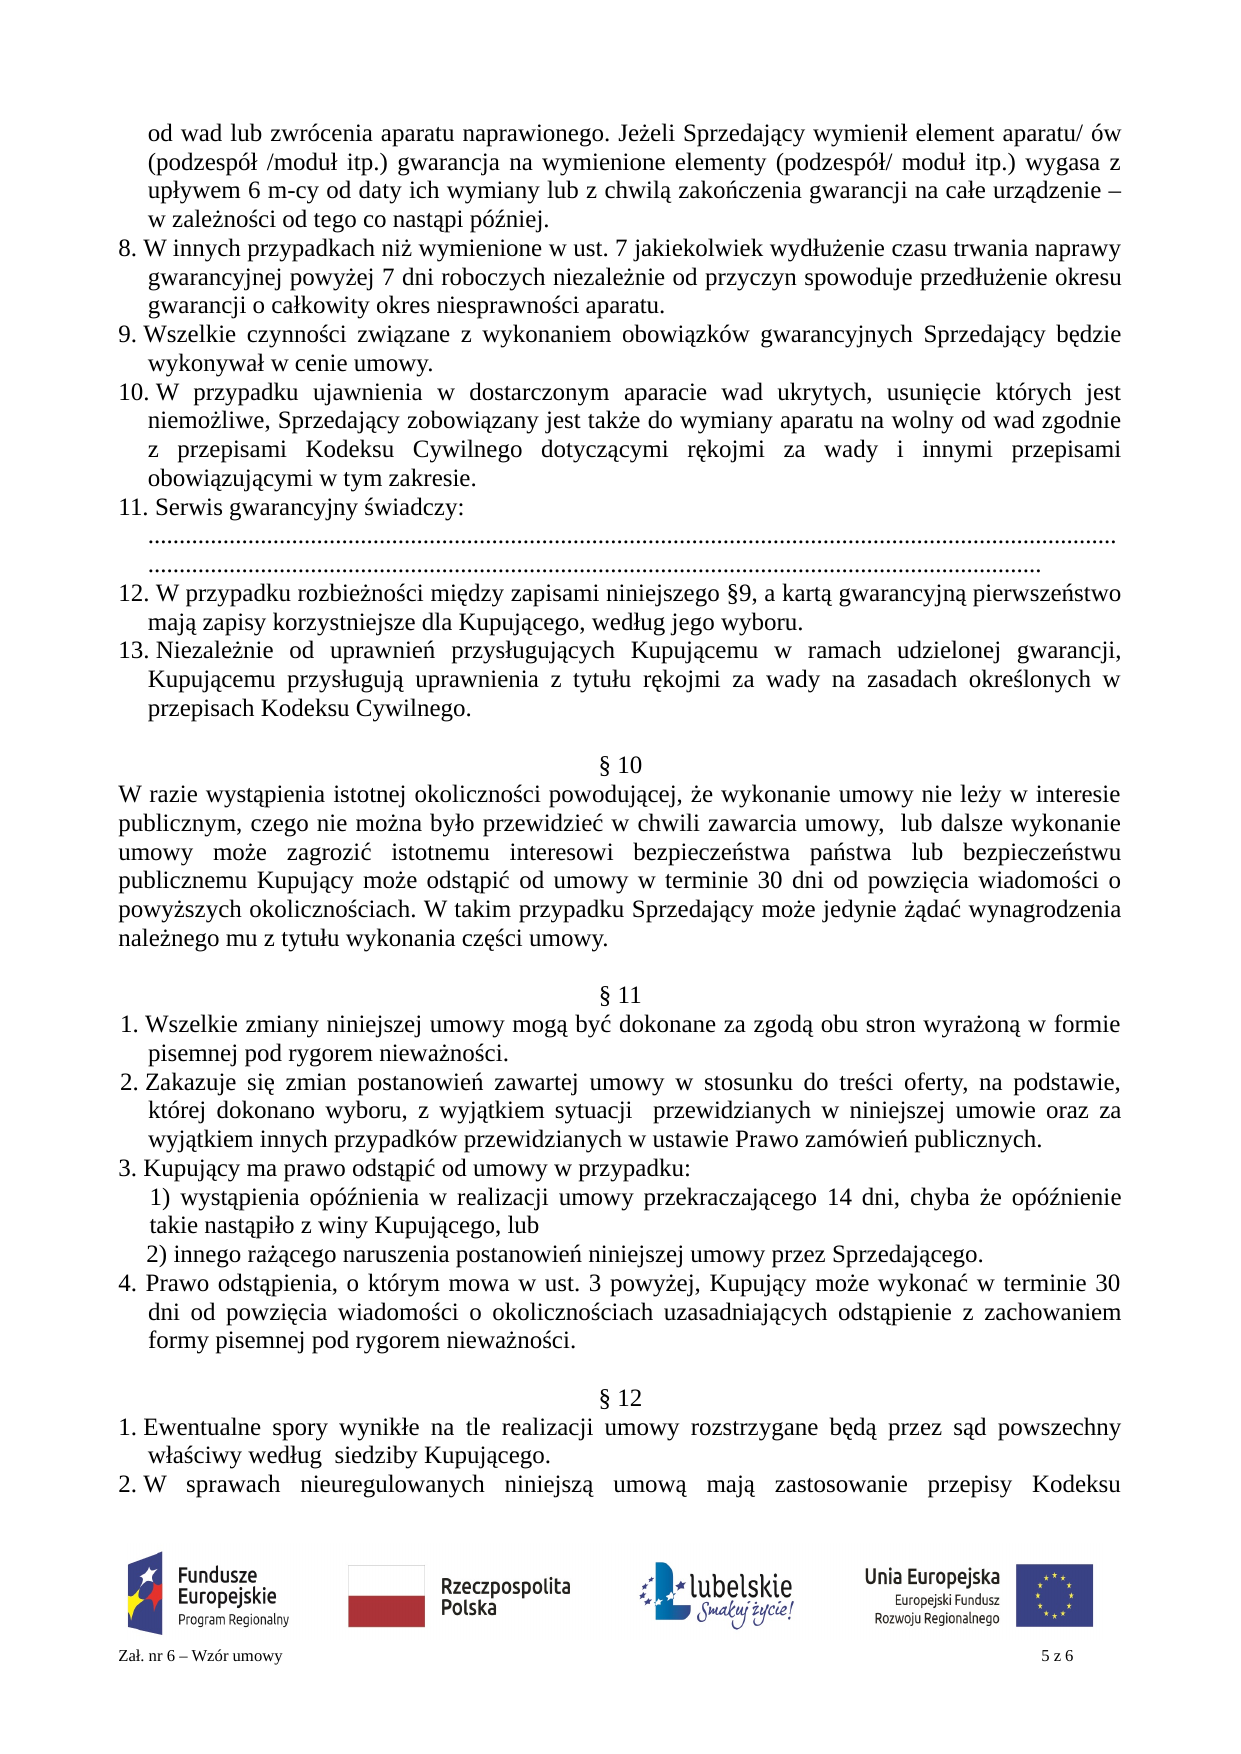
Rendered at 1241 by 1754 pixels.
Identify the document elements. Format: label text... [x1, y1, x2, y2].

list W przypadku ujawnienia w dostarczonym aparacie wad ukrytych, usunięcie których jest niemożliwe, Sprzedający zobowiązany jest także do wymiany aparatu na wolny od wad zgodnie z przepisami Kodeksu Cywilnego dotyczącymi rękojmi za wady i innymi przepisami obowiązującymi w tym zakresie. [118, 377, 1122, 492]
list Niezależnie od uprawnień przysługujących Kupującemu w ramach udzielonej gwarancji, Kupującemu przysługują uprawnienia z tytułu rękojmi za wady na zasadach określonych w przepisach Kodeksu Cywilnego. [118, 636, 1122, 722]
list Serwis gwarancyjny świadczy: [118, 492, 1122, 521]
text W razie wystąpienia istotnej okoliczności powodującej, że wykonanie umowy nie leży w interesie publicznym, czego nie można było przewidzieć w chwili zawarcia umowy, lub dalsze wykonanie umowy może zagrozić istotnemu interesowi bezpieczeństwa państwa lub bezpieczeństwu publicznemu Kupujący może odstąpić od umowy w terminie 30 dni od powzięcia wiadomości o powyższych okolicznościach. W takim przypadku Sprzedający może jedynie żądać wynagrodzenia należnego mu z tytułu wykonania części umowy. [118, 779, 1122, 952]
list od wad lub zwrócenia aparatu naprawionego. Jeżeli Sprzedający wymienił element aparatu/ ów (podzespół /moduł itp.) gwarancja na wymienione elementy (podzespół/ moduł itp.) wygasa z upływem 6 m-cy od daty ich wymiany lub z chwilą zakończenia gwarancji na całe urządzenie – w zależności od tego co nastąpi później. [118, 118, 1122, 233]
text § 12 [118, 1383, 1122, 1412]
list W sprawach nieuregulowanych niniejszą umową mają zastosowanie przepisy Kodeksu [118, 1469, 1122, 1498]
list W przypadku rozbieżności między zapisami niniejszego §9, a kartą gwarancyjną pierwszeństwo mają zapisy korzystniejsze dla Kupującego, według jego wyboru. [118, 578, 1122, 636]
text 1) wystąpienia opóźnienia w realizacji umowy przekraczającego 14 dni, chyba że opóźnienie takie nastąpiło z winy Kupującego, lub [149, 1182, 1122, 1239]
list W innych przypadkach niż wymienione w ust. 7 jakiekolwiek wydłużenie czasu trwania naprawy gwarancyjnej powyżej 7 dni roboczych niezależnie od przyczyn spowoduje przedłużenie okresu gwarancji o całkowity okres niesprawności aparatu. [118, 233, 1122, 319]
list Zakazuje się zmian postanowień zawartej umowy w stosunku do treści oferty, na podstawie, której dokonano wyboru, z wyjątkiem sytuacji przewidzianych w niniejszej umowie oraz za wyjątkiem innych przypadków przewidzianych w ustawie Prawo zamówień publicznych. [120, 1067, 1122, 1153]
text 3. Kupujący ma prawo odstąpić od umowy w przypadku: [118, 1153, 1122, 1182]
list Wszelkie czynności związane z wykonaniem obowiązków gwarancyjnych Sprzedający będzie wykonywał w cenie umowy. [118, 319, 1122, 377]
text § 11 [118, 981, 1122, 1009]
list Ewentualne spory wynikłe na tle realizacji umowy rozstrzygane będą przez sąd powszechny właściwy według siedziby Kupującego. [118, 1412, 1122, 1469]
text 4. Prawo odstąpienia, o którym mowa w ust. 3 powyżej, Kupujący może wykonać w terminie 30 dni od powzięcia wiadomości o okolicznościach uzasadniających odstąpienie z zachowaniem formy pisemnej pod rygorem nieważności. [118, 1268, 1122, 1354]
list .......................................................................................................................................................................................................................................................................................................... [118, 521, 1122, 578]
text 2) innego rażącego naruszenia postanowień niniejszej umowy przez Sprzedającego. [146, 1239, 1122, 1268]
text § 10 [118, 751, 1122, 779]
list Wszelkie zmiany niniejszej umowy mogą być dokonane za zgodą obu stron wyrażoną w formie pisemnej pod rygorem nieważności. [120, 1009, 1122, 1067]
